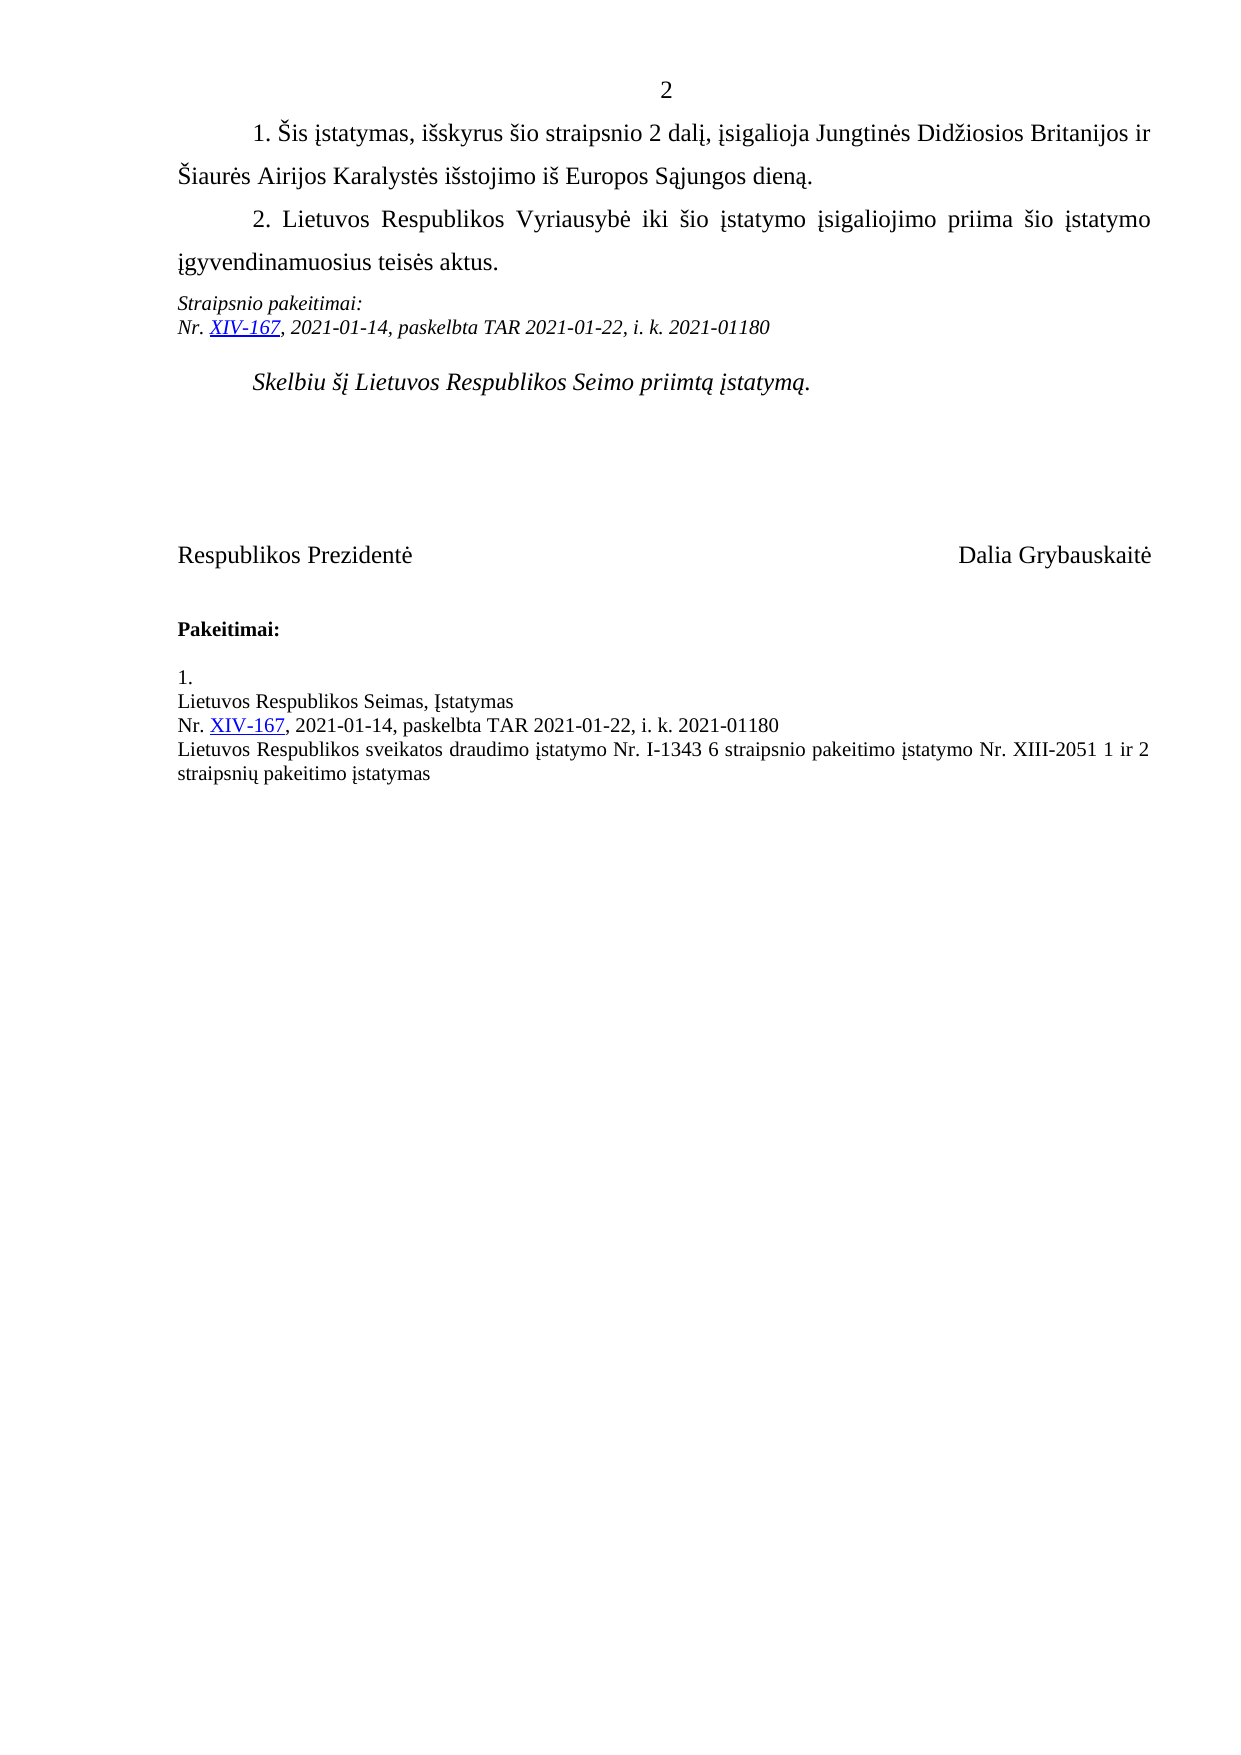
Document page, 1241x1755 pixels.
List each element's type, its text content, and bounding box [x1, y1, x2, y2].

text Respublikos Prezidentė Dalia Grybauskaitė [177, 540, 1152, 569]
text Pakeitimai: [177, 617, 1152, 641]
text Nr. XIV-167, 2021-01-14, paskelbta TAR 2021-01-22, i. k. 2021-01180 [177, 713, 1152, 737]
text 1. Šis įstatymas, išskyrus šio straipsnio 2 dalį, įsigalioja Jungtinės Didžiosios Britanijos ir Šiaurės Airijos Karalystės išstojimo iš Europos Sąjungos dieną. [177, 118, 1152, 190]
text Nr. XIV-167, 2021-01-14, paskelbta TAR 2021-01-22, i. k. 2021-01180 [177, 315, 1152, 339]
text 1. [177, 665, 1152, 689]
text Lietuvos Respublikos Seimas, Įstatymas [177, 689, 1152, 713]
text Lietuvos Respublikos sveikatos draudimo įstatymo Nr. I-1343 6 straipsnio pakeitimo įstatymo Nr. XIII-2051 1 ir 2 straipsnių pakeitimo įstatymas [177, 737, 1152, 785]
text Skelbiu šį Lietuvos Respublikos Seimo priimtą įstatymą. [177, 367, 1152, 396]
text 2. Lietuvos Respublikos Vyriausybė iki šio įstatymo įsigaliojimo priima šio įstatymo įgyvendinamuosius teisės aktus. [177, 204, 1152, 276]
text Straipsnio pakeitimai: [177, 291, 1152, 315]
